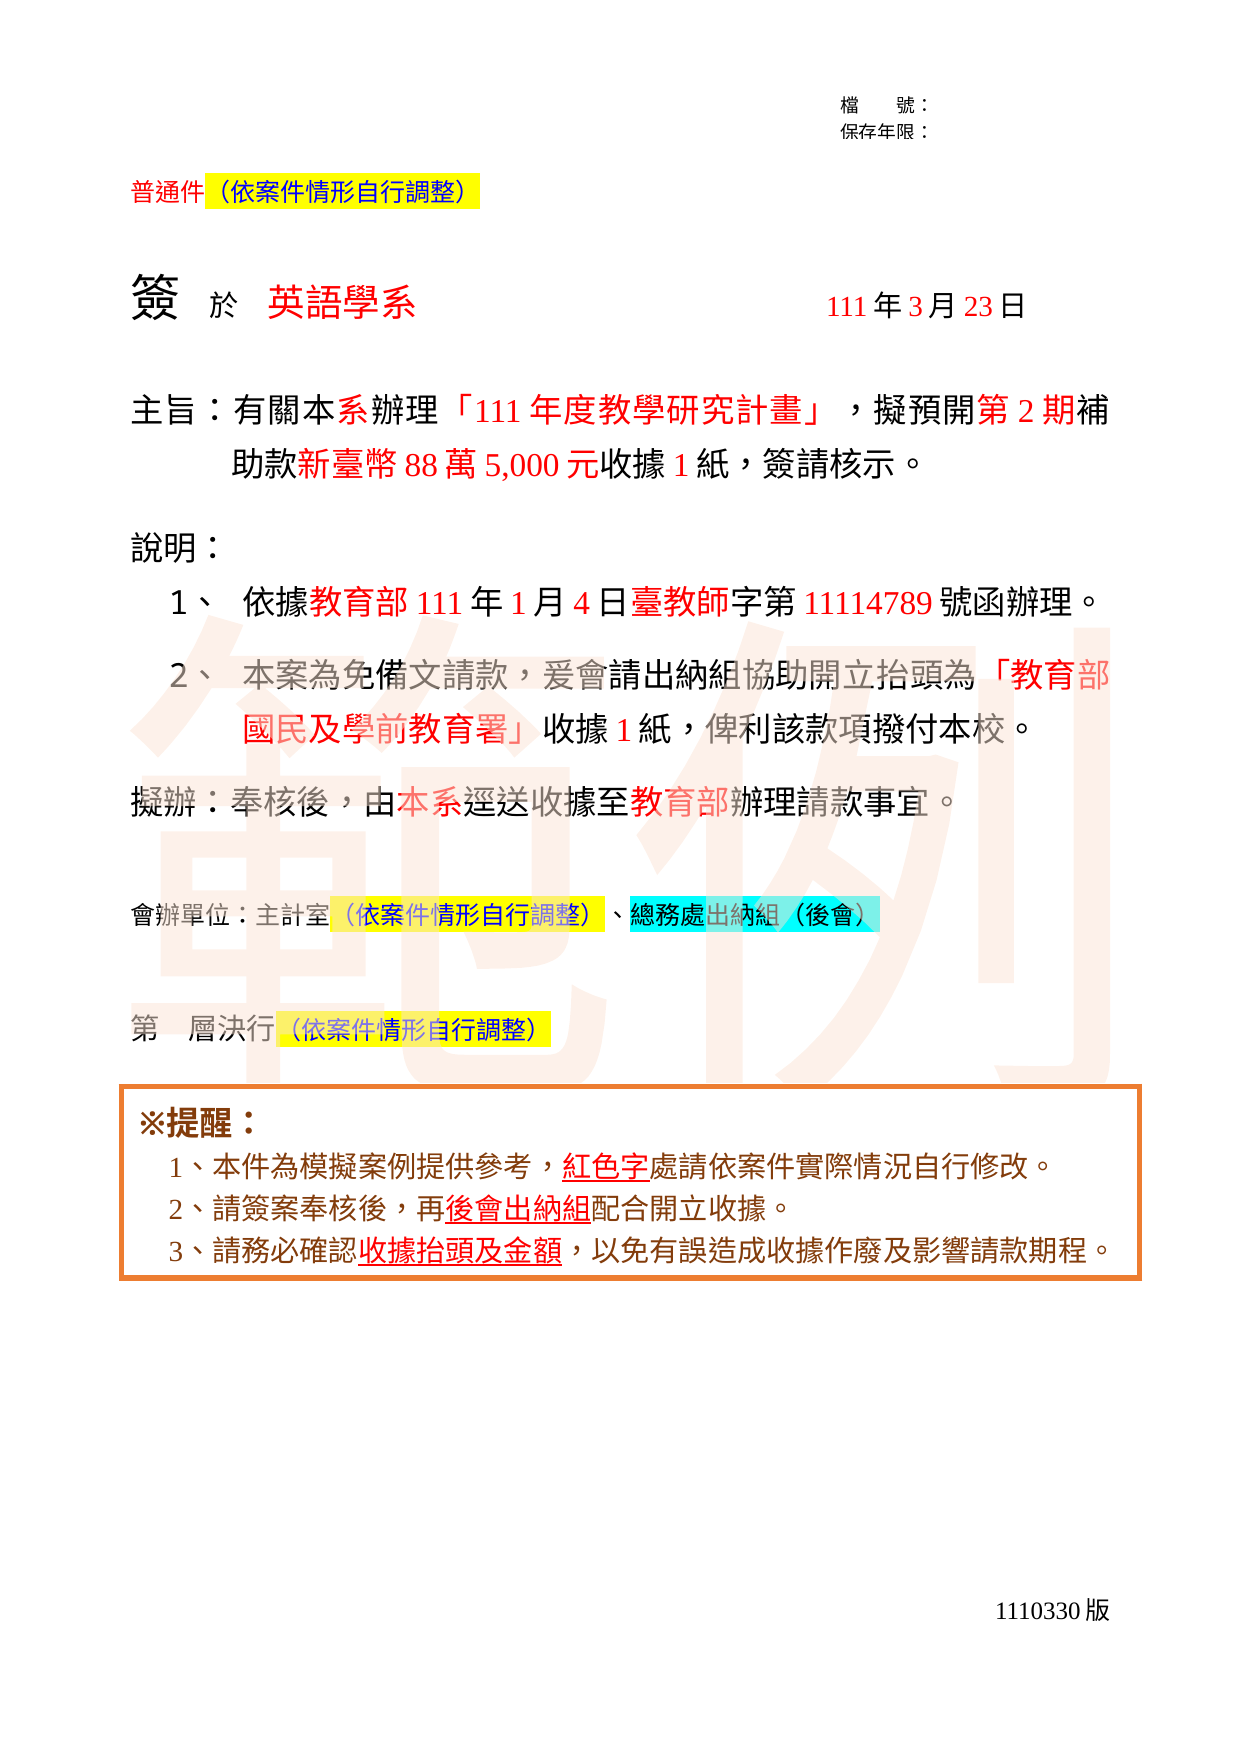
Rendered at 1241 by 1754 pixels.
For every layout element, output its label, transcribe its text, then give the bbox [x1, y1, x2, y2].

text 會辦單位：主計室（依案件情形自行調整）、總務處出納組（後會） [743, 881, 876, 935]
text 擬辦：奉核後，由本系逕送收據至教育部辦理請款事宜。 [440, 802, 531, 825]
list 本案為免備文請款，爰會請出納組協助開立抬頭為「教育部國民及學前教育署」收據1紙，俾利該款項撥付本校。 [447, 644, 740, 752]
text 第 層決行（依案件情形自行調整） [130, 985, 246, 1048]
text 第 層決行（依案件情形自行調整） [281, 985, 402, 1048]
list 本案為免備文請款，爰會請出納組協助開立抬頭為「教育部國民及學前教育署」收據1紙，俾利該款項撥付本校。 [743, 644, 1073, 752]
text 保存年限： [840, 117, 1100, 139]
text 簽 於 英語學系 111年3月23日 [130, 259, 1110, 331]
text 擬辦：奉核後，由本系逕送收據至教育部辦理請款事宜。 [130, 771, 246, 825]
text 擬辦：奉核後，由本系逕送收據至教育部辦理請款事宜。 [837, 792, 918, 825]
list 依據教育部111年1月4日臺教師字第11114789號函辦理。 [168, 571, 1110, 625]
text 會辦單位：主計室（依案件情形自行調整）、總務處出納組（後會） [281, 917, 332, 935]
text 第 層決行（依案件情形自行調整） [440, 985, 571, 1048]
text 2、請簽案奉核後，再後會出納組配合開立收據。 [168, 1186, 1122, 1228]
text 第 層決行（依案件情形自行調整） [743, 985, 855, 1048]
list 本案為免備文請款，爰會請出納組協助開立抬頭為「教育部國民及學前教育署」收據1紙，俾利該款項撥付本校。 [168, 689, 252, 752]
text 會辦單位：主計室（依案件情形自行調整）、總務處出納組（後會） [1014, 881, 1073, 935]
list 本案為免備文請款，爰會請出納組協助開立抬頭為「教育部國民及學前教育署」收據1紙，俾利該款項撥付本校。 [231, 644, 411, 752]
text 檔 號： [840, 90, 1100, 117]
text 會辦單位：主計室（依案件情形自行調整）、總務處出納組（後會） [193, 917, 246, 935]
list 本案為免備文請款，爰會請出納組協助開立抬頭為「教育部國民及學前教育署」收據1紙，俾利該款項撥付本校。 [384, 689, 509, 752]
text 1、本件為模擬案例提供參考，紅色字處請依案件實際情況自行修改。 [168, 1144, 1122, 1186]
text 會辦單位：主計室（依案件情形自行調整）、總務處出納組（後會） [440, 881, 531, 935]
list 本案為免備文請款，爰會請出納組協助開立抬頭為「教育部國民及學前教育署」收據1紙，俾利該款項撥付本校。 [168, 644, 194, 686]
text 第 層決行（依案件情形自行調整） [124, 1089, 1137, 1275]
text 第 層決行（依案件情形自行調整） [860, 985, 1073, 1048]
text ※提醒： [139, 1096, 1122, 1144]
text 擬辦：奉核後，由本系逕送收據至教育部辦理請款事宜。 [743, 771, 816, 825]
text [825, 83, 1115, 146]
text 擬辦：奉核後，由本系逕送收據至教育部辦理請款事宜。 [570, 771, 681, 825]
text 會辦單位：主計室（依案件情形自行調整）、總務處出納組（後會） [130, 881, 160, 935]
text 擬辦：奉核後，由本系逕送收據至教育部辦理請款事宜。 [281, 771, 401, 825]
text 會辦單位：主計室（依案件情形自行調整）、總務處出納組（後會） [366, 881, 401, 935]
text 3、請務必確認收據抬頭及金額，以免有誤造成收據作廢及影響請款期程。 [168, 1228, 1122, 1268]
text 擬辦：奉核後，由本系逕送收據至教育部辦理請款事宜。 [950, 771, 978, 825]
text 會辦單位：主計室（依案件情形自行調整）、總務處出納組（後會） [570, 881, 706, 935]
text 普通件（依案件情形自行調整） [130, 173, 1110, 209]
text 會辦單位：主計室（依案件情形自行調整）、總務處出納組（後會） [920, 881, 978, 935]
text 說明： [130, 517, 1110, 571]
text 第 層決行（依案件情形自行調整） [575, 985, 706, 1048]
text 主旨：有關本系辦理「111年度教學研究計畫」，擬預開第2期補助款新臺幣88萬5,000元收據1紙，簽請核示。 [130, 379, 1110, 487]
text 擬辦：奉核後，由本系逕送收據至教育部辦理請款事宜。 [1014, 771, 1073, 825]
